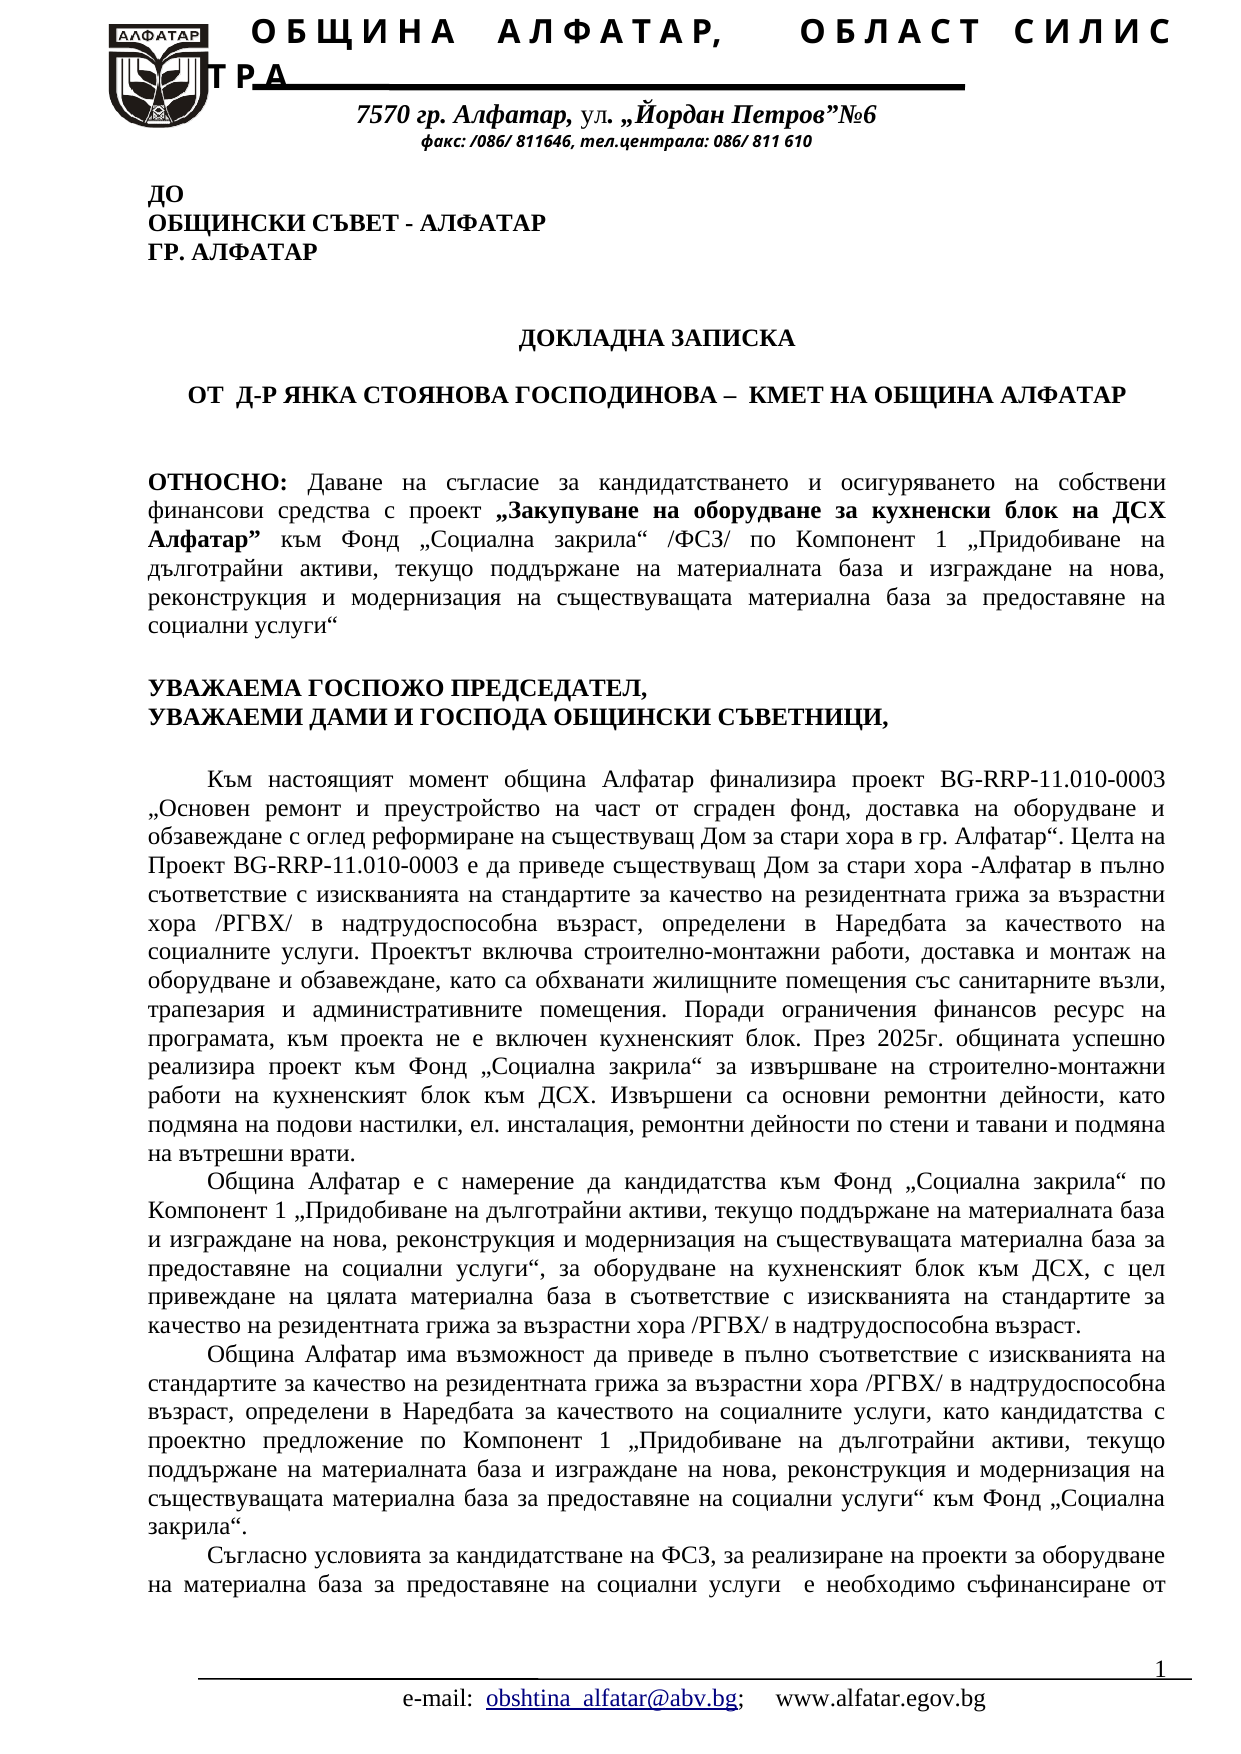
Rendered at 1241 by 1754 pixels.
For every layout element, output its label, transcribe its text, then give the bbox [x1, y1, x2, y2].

text ДО [148, 179, 1167, 208]
text ОТ Д-Р ЯНКА СТОЯНОВА ГОСПОДИНОВА – КМЕТ НА ОБЩИНА АЛФАТАР [148, 381, 1167, 409]
text ОБЩИНСКИ СЪВЕТ - АЛФАТАР [148, 208, 1167, 237]
text Община Алфатар е с намерение да кандидатства към Фонд „Социална закрила“ по Компонент 1 „Придобиване на дълготрайни активи, текущо поддържане на материалната база и изграждане на нова, реконструкция и модернизация на съществуващата материална база за предоставяне на социални услуги“, за оборудване на кухненският блок към ДСХ, с цел привеждане на цялата материална база в съответствие с изискванията на стандартите за качество на резидентната грижа за възрастни хора /РГВХ/ в надтрудоспособна възраст. [148, 1166, 1167, 1339]
text ГР. АЛФАТАР [148, 237, 1167, 266]
text Съгласно условията за кандидатстване на ФСЗ, за реализиране на проекти за оборудване на материална база за предоставяне на социални услуги е необходимо съфинансиране от [148, 1540, 1167, 1598]
text Към настоящият момент община Алфатар финализира проект BG-RRP-11.010-0003 „Основен ремонт и преустройство на част от сграден фонд, доставка на оборудване и обзавеждане с оглед реформиране на съществуващ Дом за стари хора в гр. Алфатар“. Целта на Проект BG-RRP-11.010-0003 е да приведе съществуващ Дом за стари хора -Алфатар в пълно съответствие с изискванията на стандартите за качество на резидентната грижа за възрастни хора /РГВХ/ в надтрудоспособна възраст, определени в Наредбата за качеството на социалните услуги. Проектът включва строително-монтажни работи, доставка и монтаж на оборудване и обзавеждане, като са обхванати жилищните помещения със санитарните възли, трапезария и административните помещения. Поради ограничения финансов ресурс на програмата, към проекта не е включен кухненският блок. През 2025г. общината успешно реализира проект към Фонд „Социална закрила“ за извършване на строително-монтажни работи на кухненският блок към ДСХ. Извършени са основни ремонтни дейности, като подмяна на подови настилки, ел. инсталация, ремонтни дейности по стени и тавани и подмяна на вътрешни врати. [148, 764, 1167, 1166]
text ОТНОСНО: Даване на съгласие за кандидатстването и осигуряването на собствени финансови средства с проект „Закупуване на оборудване за кухненски блок на ДСХ Алфатар” към Фонд „Социална закрила“ /ФСЗ/ по Компонент 1 „Придобиване на дълготрайни активи, текущо поддържане на материалната база и изграждане на нова, реконструкция и модернизация на съществуващата материална база за предоставяне на социални услуги“ [148, 467, 1167, 639]
text Община Алфатар има възможност да приведе в пълно съответствие с изискванията на стандартите за качество на резидентната грижа за възрастни хора /РГВХ/ в надтрудоспособна възраст, определени в Наредбата за качеството на социалните услуги, като кандидатства с проектно предложение по Компонент 1 „Придобиване на дълготрайни активи, текущо поддържане на материалната база и изграждане на нова, реконструкция и модернизация на съществуващата материална база за предоставяне на социални услуги“ към Фонд „Социална закрила“. [148, 1339, 1167, 1540]
text ДОКЛАДНА ЗАПИСКА [148, 323, 1167, 352]
text УВАЖАЕМА ГОСПОЖО ПРЕДСЕДАТЕЛ, [148, 673, 1167, 702]
text УВАЖАЕМИ ДАМИ И ГОСПОДА ОБЩИНСКИ СЪВЕТНИЦИ, [148, 702, 1167, 730]
